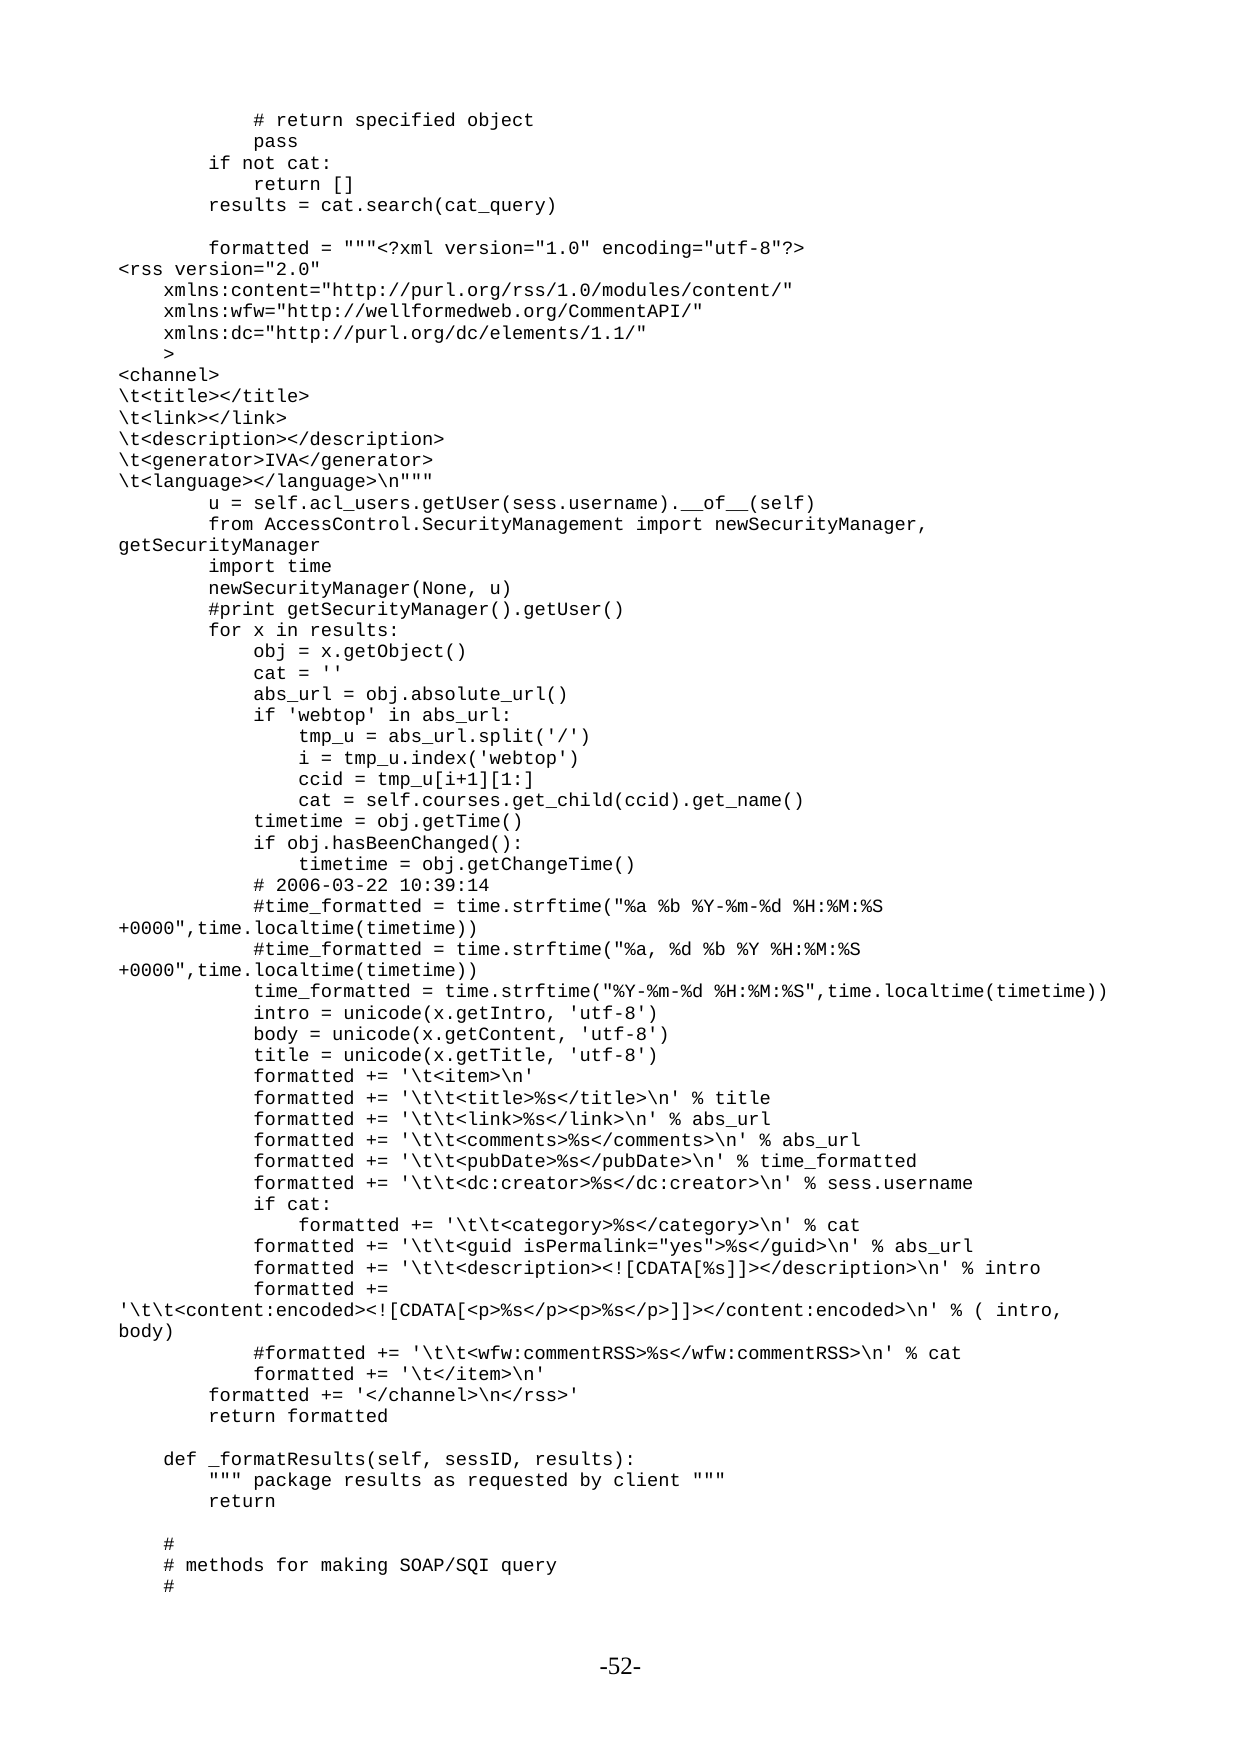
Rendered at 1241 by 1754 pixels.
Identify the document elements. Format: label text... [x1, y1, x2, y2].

text \t<link></link> [118, 408, 1122, 430]
text results = cat.search(cat_query) [118, 196, 1122, 217]
text obj = x.getObject() [118, 642, 1122, 663]
text cat = self.courses.get_child(ccid).get_name() [118, 791, 1122, 812]
text return [118, 1492, 1122, 1513]
text xmlns:dc="http://purl.org/dc/elements/1.1/" [118, 323, 1122, 345]
text \t<title></title> [118, 387, 1122, 408]
text #time_formatted = time.strftime("%a, %d %b %Y %H:%M:%S +0000",time.localtime(timetime)) [118, 940, 1122, 982]
text body = unicode(x.getContent, 'utf-8') [118, 1025, 1122, 1046]
text #print getSecurityManager().getUser() [118, 600, 1122, 621]
text abs_url = obj.absolute_url() [118, 685, 1122, 706]
text intro = unicode(x.getIntro, 'utf-8') [118, 1003, 1122, 1025]
text timetime = obj.getChangeTime() [118, 855, 1122, 876]
text formatted += '\t\t<pubDate>%s</pubDate>\n' % time_formatted [118, 1152, 1122, 1173]
text pass [118, 132, 1122, 153]
text newSecurityManager(None, u) [118, 578, 1122, 600]
text """ package results as requested by client """ [118, 1471, 1122, 1492]
text formatted += '\t\t<description><![CDATA[%s]]></description>\n' % intro [118, 1258, 1122, 1280]
text title = unicode(x.getTitle, 'utf-8') [118, 1046, 1122, 1067]
text # [118, 1577, 1122, 1598]
text formatted += '\t\t<content:encoded><![CDATA[<p>%s</p><p>%s</p>]]></content:encoded>\n' % ( intro, body) [118, 1280, 1122, 1343]
text return [] [118, 175, 1122, 196]
text cat = '' [118, 663, 1122, 685]
text #time_formatted = time.strftime("%a %b %Y-%m-%d %H:%M:%S +0000",time.localtime(timetime)) [118, 897, 1122, 940]
text formatted += '\t\t<dc:creator>%s</dc:creator>\n' % sess.username [118, 1173, 1122, 1195]
text formatted += '\t\t<category>%s</category>\n' % cat [118, 1216, 1122, 1237]
text formatted += '\t<item>\n' [118, 1067, 1122, 1088]
text if obj.hasBeenChanged(): [118, 833, 1122, 855]
text formatted += '</channel>\n</rss>' [118, 1386, 1122, 1407]
text u = self.acl_users.getUser(sess.username).__of__(self) [118, 493, 1122, 515]
text tmp_u = abs_url.split('/') [118, 727, 1122, 748]
text if cat: [118, 1195, 1122, 1216]
text # return specified object [118, 111, 1122, 132]
text <channel> [118, 366, 1122, 387]
text time_formatted = time.strftime("%Y-%m-%d %H:%M:%S",time.localtime(timetime)) [118, 982, 1122, 1003]
text return formatted [118, 1407, 1122, 1428]
text ccid = tmp_u[i+1][1:] [118, 770, 1122, 791]
text \t<language></language>\n""" [118, 472, 1122, 493]
text if 'webtop' in abs_url: [118, 706, 1122, 727]
text \t<generator>IVA</generator> [118, 451, 1122, 472]
text formatted += '\t\t<link>%s</link>\n' % abs_url [118, 1110, 1122, 1131]
text for x in results: [118, 621, 1122, 642]
text <rss version="2.0" [118, 260, 1122, 281]
text > [118, 345, 1122, 366]
text from AccessControl.SecurityManagement import newSecurityManager, getSecurityManager [118, 515, 1122, 557]
text xmlns:wfw="http://wellformedweb.org/CommentAPI/" [118, 302, 1122, 323]
text # [118, 1535, 1122, 1556]
text formatted += '\t</item>\n' [118, 1365, 1122, 1386]
text formatted += '\t\t<guid isPermalink="yes">%s</guid>\n' % abs_url [118, 1237, 1122, 1258]
text if not cat: [118, 153, 1122, 175]
text formatted += '\t\t<title>%s</title>\n' % title [118, 1088, 1122, 1110]
text # 2006-03-22 10:39:14 [118, 876, 1122, 897]
text def _formatResults(self, sessID, results): [118, 1450, 1122, 1471]
text formatted += '\t\t<comments>%s</comments>\n' % abs_url [118, 1131, 1122, 1152]
text formatted = """<?xml version="1.0" encoding="utf-8"?> [118, 238, 1122, 260]
text \t<description></description> [118, 430, 1122, 451]
text xmlns:content="http://purl.org/rss/1.0/modules/content/" [118, 281, 1122, 302]
text timetime = obj.getTime() [118, 812, 1122, 833]
text import time [118, 557, 1122, 578]
text #formatted += '\t\t<wfw:commentRSS>%s</wfw:commentRSS>\n' % cat [118, 1343, 1122, 1365]
text i = tmp_u.index('webtop') [118, 748, 1122, 770]
text # methods for making SOAP/SQI query [118, 1556, 1122, 1577]
